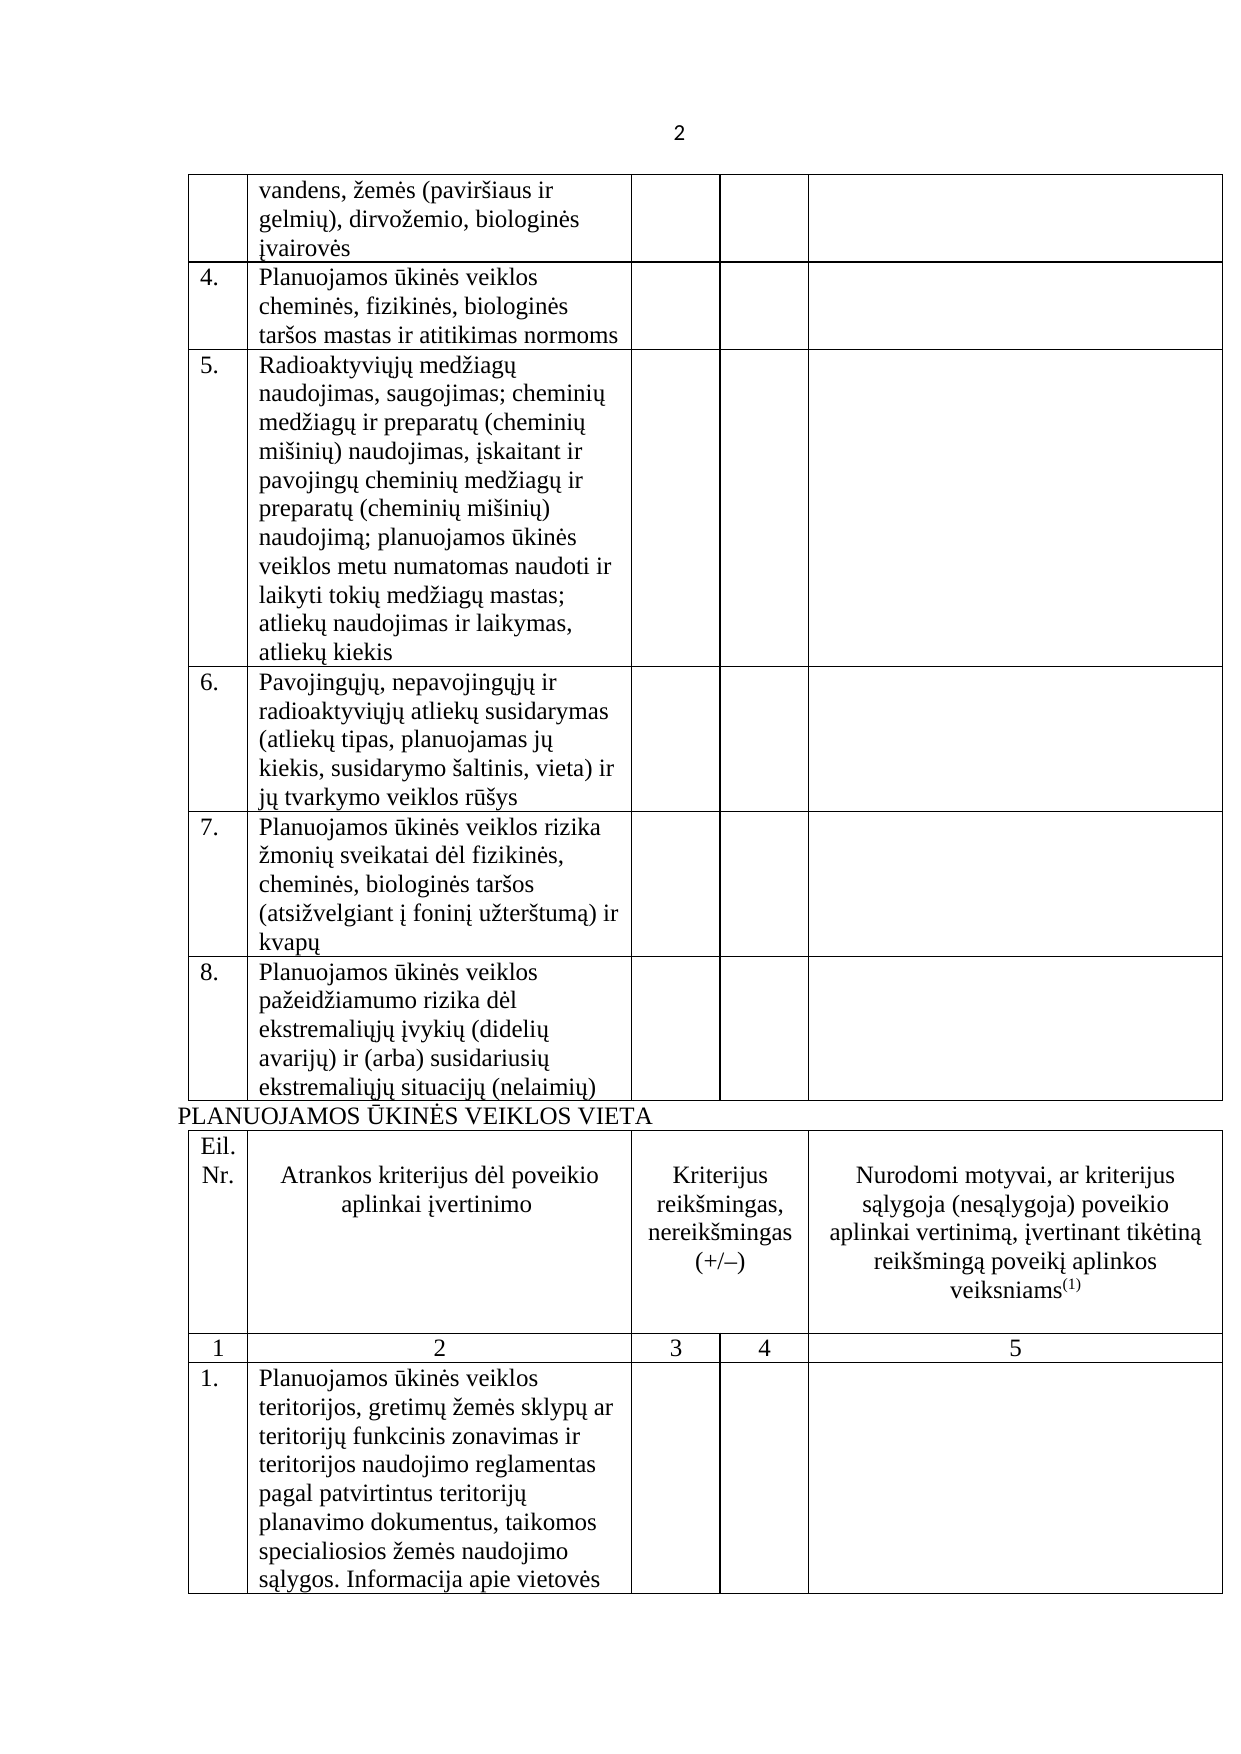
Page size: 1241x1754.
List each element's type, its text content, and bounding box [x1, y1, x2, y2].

table_cell [809, 350, 1222, 666]
table_cell [632, 957, 719, 1100]
table_cell [721, 350, 808, 666]
table_cell [809, 263, 1222, 349]
table_cell [721, 957, 808, 1100]
table_cell 4. [189, 263, 247, 349]
table_cell Pavojingųjų, nepavojingųjų ir radioaktyviųjų atliekų susidarymas (atliekų tipas, planuojamas jų kiekis, susidarymo šaltinis, vieta) ir jų tvarkymo veiklos rūšys [248, 667, 631, 811]
table_cell [721, 175, 808, 261]
table_cell [632, 263, 719, 349]
table_cell Planuojamos ūkinės veiklos teritorijos, gretimų žemės sklypų ar teritorijų funkcinis zonavimas ir teritorijos naudojimo reglamentas pagal patvirtintus teritorijų planavimo dokumentus, taikomos specialiosios žemės naudojimo sąlygos. Informacija apie vietovės [248, 1363, 631, 1593]
table_cell [809, 667, 1222, 811]
table_cell [632, 667, 719, 811]
table_cell [809, 175, 1222, 261]
table_cell vandens, žemės (paviršiaus ir gelmių), dirvožemio, biologinės įvairovės [248, 175, 631, 261]
table_cell [632, 1363, 719, 1593]
table_header Kriterijus reikšmingas, nereikšmingas (+/–) [632, 1131, 808, 1332]
table_cell [721, 263, 808, 349]
table_cell Planuojamos ūkinės veiklos rizika žmonių sveikatai dėl fizikinės, cheminės, biologinės taršos (atsižvelgiant į foninį užterštumą) ir kvapų [248, 812, 631, 956]
table_cell [721, 667, 808, 811]
table_header Nurodomi motyvai, ar kriterijus sąlygoja (nesąlygoja) poveikio aplinkai vertinimą, įvertinant tikėtiną reikšmingą poveikį aplinkos veiksniams(1) [809, 1131, 1222, 1332]
table_cell [632, 175, 719, 261]
table_cell Planuojamos ūkinės veiklos cheminės, fizikinės, biologinės taršos mastas ir atitikimas normoms [248, 263, 631, 349]
table_cell 7. [189, 812, 247, 956]
table_cell 8. [189, 957, 247, 1100]
table_cell [809, 1363, 1222, 1593]
table_cell 2 [248, 1334, 631, 1362]
table_header Atrankos kriterijus dėl poveikio aplinkai įvertinimo [248, 1131, 631, 1332]
table_cell 1 [189, 1334, 247, 1362]
table_header Eil.Nr. [189, 1131, 247, 1332]
table_cell [809, 957, 1222, 1100]
table_cell [632, 812, 719, 956]
table_cell 3 [632, 1334, 719, 1362]
table_cell [809, 812, 1222, 956]
table_cell 4 [721, 1334, 808, 1362]
text PLANUOJAMOS ŪKINĖS VEIKLOS VIETA [177, 1101, 1181, 1130]
table_cell Radioaktyviųjų medžiagų naudojimas, saugojimas; cheminių medžiagų ir preparatų (cheminių mišinių) naudojimas, įskaitant ir pavojingų cheminių medžiagų ir preparatų (cheminių mišinių) naudojimą; planuojamos ūkinės veiklos metu numatomas naudoti ir laikyti tokių medžiagų mastas; atliekų naudojimas ir laikymas, atliekų kiekis [248, 350, 631, 666]
table_cell 6. [189, 667, 247, 811]
table_cell [721, 812, 808, 956]
table_cell [189, 175, 247, 261]
table_cell 1. [189, 1363, 247, 1593]
table_cell [632, 350, 719, 666]
table_cell Planuojamos ūkinės veiklos pažeidžiamumo rizika dėl ekstremaliųjų įvykių (didelių avarijų) ir (arba) susidariusių ekstremaliųjų situacijų (nelaimių) [248, 957, 631, 1100]
table_cell [721, 1363, 808, 1593]
table_cell 5 [809, 1334, 1222, 1362]
table_cell 5. [189, 350, 247, 666]
